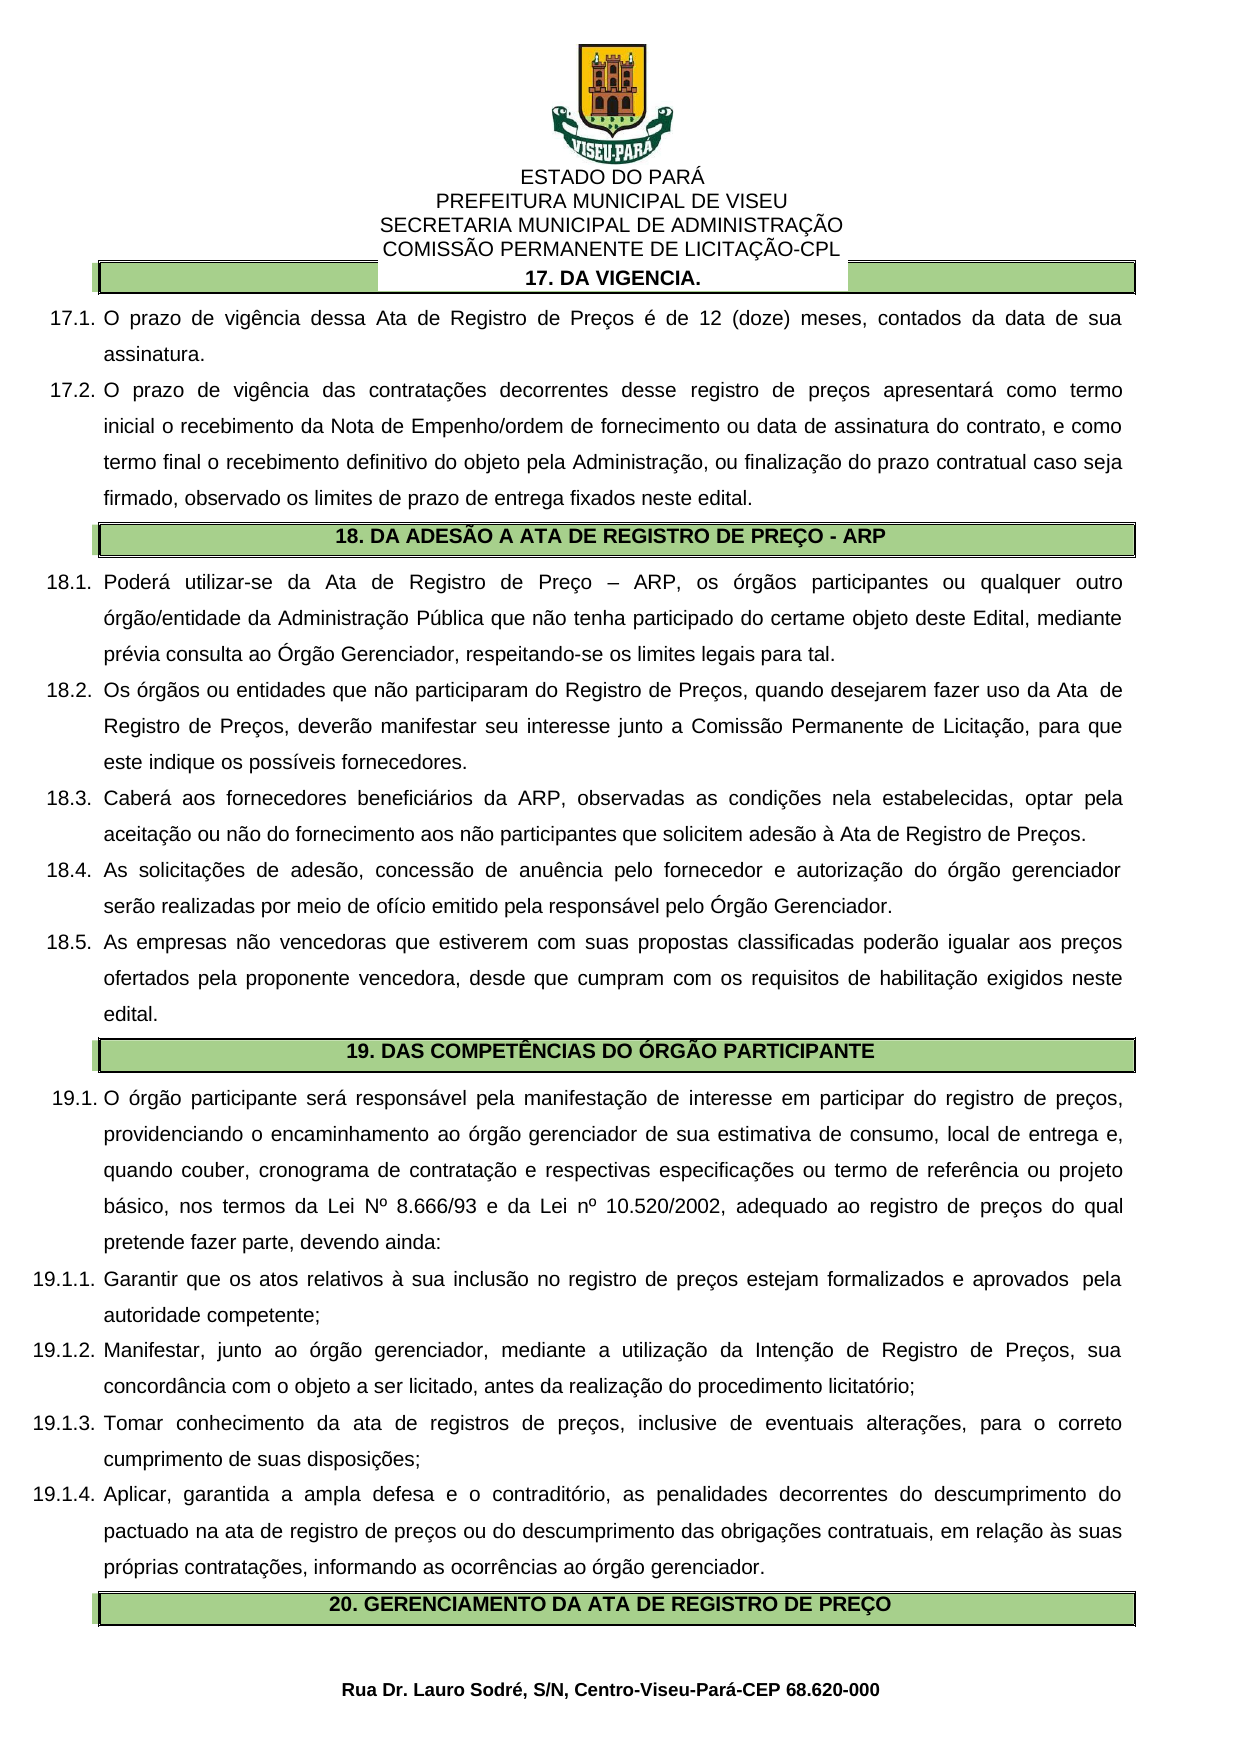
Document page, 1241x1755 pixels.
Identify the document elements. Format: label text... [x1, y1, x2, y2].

list O prazo de vigência das contratações decorrentes desse registro de preços apresentará como termo inicial o recebimento da Nota de Empenho/ordem de fornecimento ou data de assinatura do contrato, e como termo final o recebimento definitivo do objeto pela Administração, ou finalização do prazo contratual caso seja firmado, observado os limites de prazo de entrega fixados neste edital. [81, 377, 1123, 510]
list As solicitações de adesão, concessão de anuência pelo fornecedor e autorização do órgão gerenciador serão realizadas por meio de ofício emitido pela responsável pelo Órgão Gerenciador. [81, 858, 1122, 918]
list O órgão participante será responsável pela manifestação de interesse em participar do registro de preços, providenciando o encaminhamento ao órgão gerenciador de sua estimativa de consumo, local de entrega e, quando couber, cronograma de contratação e respectivas especificações ou termo de referência ou projeto básico, nos termos da Lei Nº 8.666/93 e da Lei nº 10.520/2002, adequado ao registro de preços do qual pretende fazer parte, devendo ainda: [81, 1085, 1123, 1254]
list Caberá aos fornecedores beneficiários da ARP, observadas as condições nela estabelecidas, optar pela aceitação ou não do fornecimento aos não participantes que solicitem adesão à Ata de Registro de Preços. [81, 786, 1123, 846]
list Aplicar, garantida a ampla defesa e o contraditório, as penalidades decorrentes do descumprimento do pactuado na ata de registro de preços ou do descumprimento das obrigações contratuais, em relação às suas próprias contratações, informando as ocorrências ao órgão gerenciador. [81, 1482, 1122, 1578]
list Tomar conhecimento da ata de registros de preços, inclusive de eventuais alterações, para o correto cumprimento de suas disposições; [81, 1411, 1122, 1470]
list Manifestar, junto ao órgão gerenciador, mediante a utilização da Intenção de Registro de Preços, sua concordância com o objeto a ser licitado, antes da realização do procedimento licitatório; [81, 1338, 1122, 1398]
list As empresas não vencedoras que estiverem com suas propostas classificadas poderão igualar aos preços ofertados pela proponente vencedora, desde que cumpram com os requisitos de habilitação exigidos neste edital. [81, 930, 1123, 1026]
list O prazo de vigência dessa Ata de Registro de Preços é de 12 (doze) meses, contados da data de sua assinatura. [81, 306, 1122, 366]
list Garantir que os atos relativos à sua inclusão no registro de preços estejam formalizados e aprovados pela autoridade competente; [81, 1267, 1122, 1326]
list Poderá utilizar-se da Ata de Registro de Preço – ARP, os órgãos participantes ou qualquer outro órgão/entidade da Administração Pública que não tenha participado do certame objeto deste Edital, mediante prévia consulta ao Órgão Gerenciador, respeitando-se os limites legais para tal. [81, 570, 1123, 666]
list Os órgãos ou entidades que não participaram do Registro de Preços, quando desejarem fazer uso da Ata de Registro de Preços, deverão manifestar seu interesse junto a Comissão Permanente de Licitação, para que este indique os possíveis fornecedores. [81, 678, 1123, 774]
